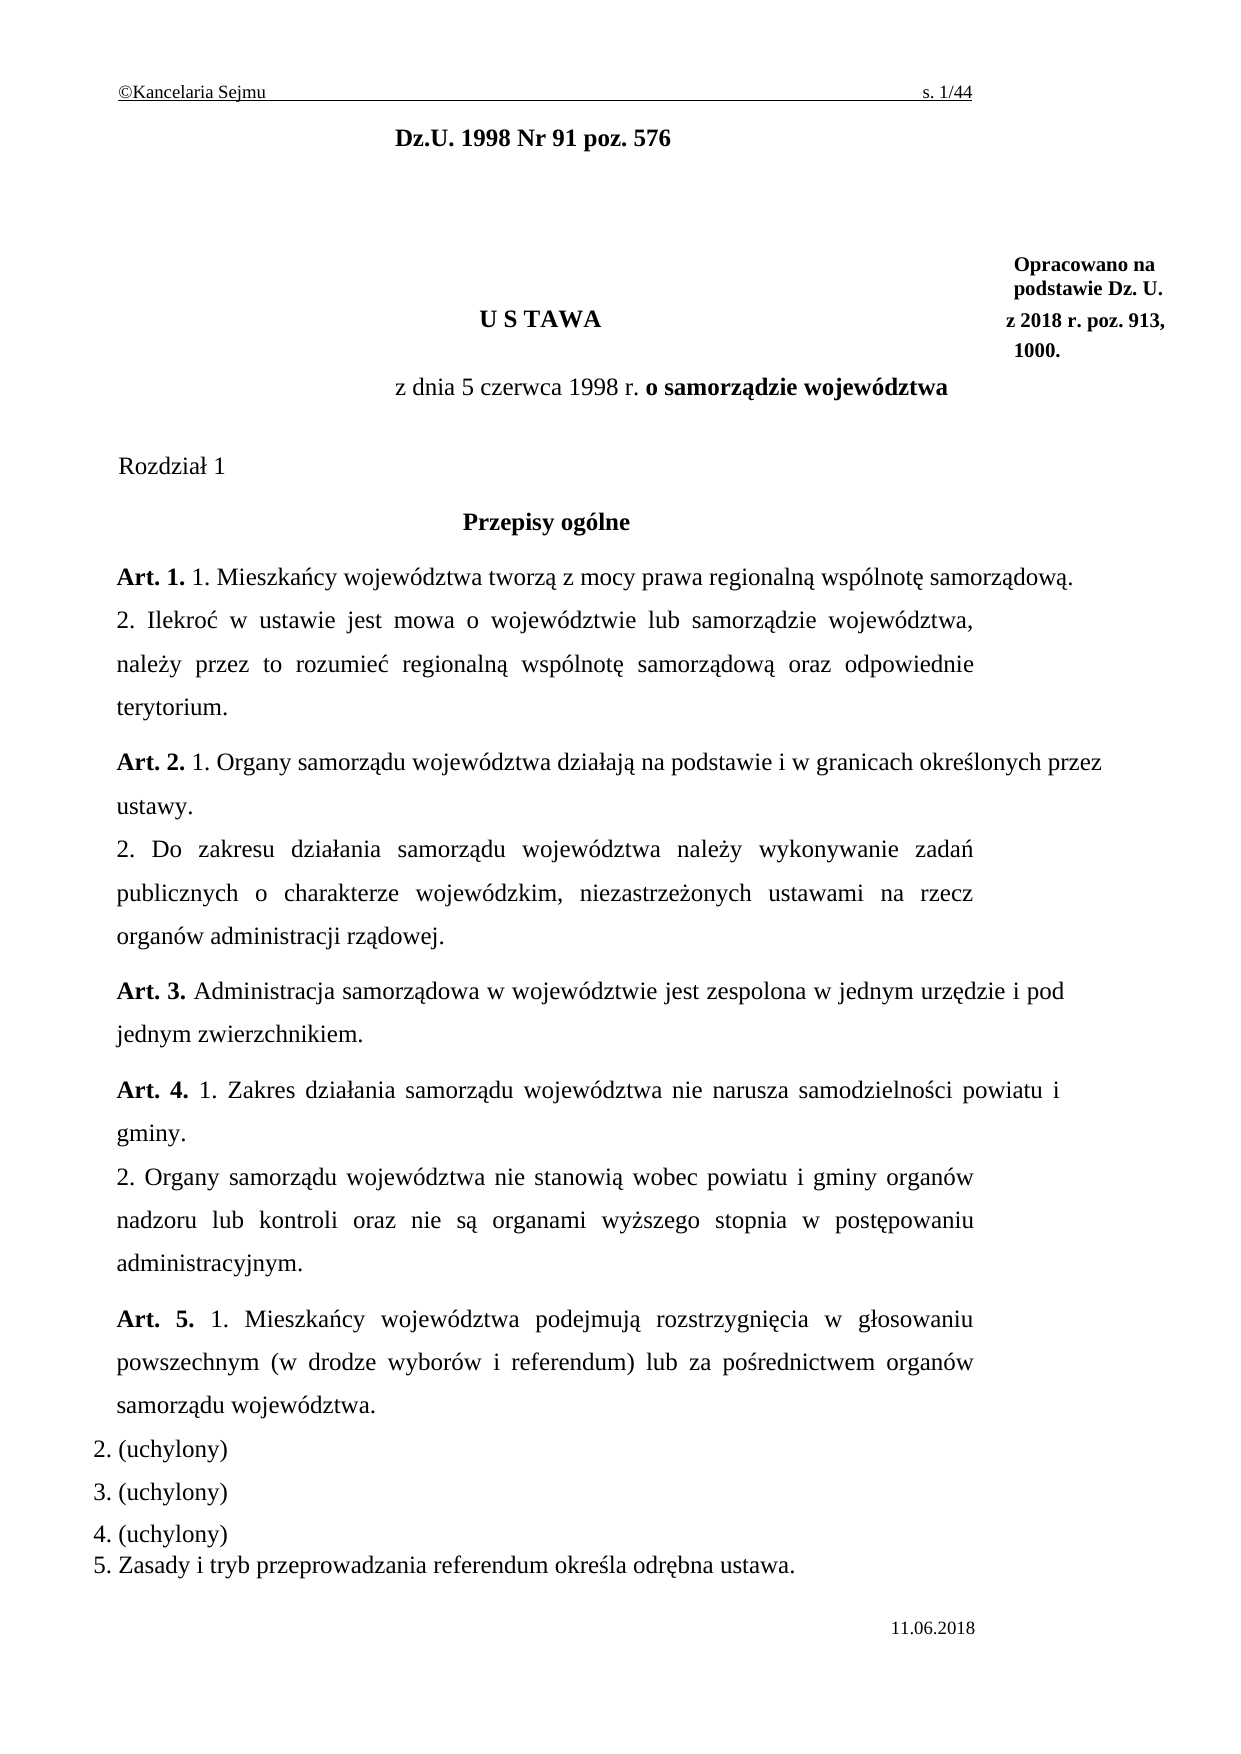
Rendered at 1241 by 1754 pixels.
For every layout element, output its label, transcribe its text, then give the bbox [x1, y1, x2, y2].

text 2. Organy samorządu województwa nie stanowią wobec powiatu i gminy organów nadzoru lub kontroli oraz nie są organami wyższego stopnia w postępowaniu administracyjnym. [116, 1162, 975, 1277]
text Art. 3. Administracja samorządowa w województwie jest zespolona w jednym urzędzie i pod jednym zwierzchnikiem. [116, 976, 1065, 1048]
subtitle U S TAWA z 2018 r. poz. 913, [118, 304, 1170, 333]
text Art. 1. 1. Mieszkańcy województwa tworzą z mocy prawa regionalną wspólnotę samorządową. [116, 562, 1124, 591]
text 2. Do zakresu działania samorządu województwa należy wykonywanie zadań publicznych o charakterze wojewódzkim, niezastrzeżonych ustawami na rzecz organów administracji rządowej. [116, 834, 974, 950]
text Przepisy ogólne [463, 507, 1062, 536]
text Opracowano na podstawie Dz. U. [1013, 252, 1170, 300]
list (uchylony) [93, 1434, 1170, 1463]
text 2. Ilekroć w ustawie jest mowa o województwie lub samorządzie województwa, należy przez to rozumieć regionalną wspólnotę samorządową oraz odpowiednie terytorium. [116, 605, 974, 721]
list (uchylony) [93, 1519, 1170, 1548]
text Art. 2. 1. Organy samorządu województwa działają na podstawie i w granicach określonych przez ustawy. [116, 747, 1102, 819]
text Dz.U. 1998 Nr 91 poz. 576 [170, 123, 1062, 152]
text Art. 5. 1. Mieszkańcy województwa podejmują rozstrzygnięcia w głosowaniu powszechnym (w drodze wyborów i referendum) lub za pośrednictwem organów samorządu województwa. [116, 1304, 974, 1419]
list (uchylony) [93, 1477, 1170, 1506]
text Rozdział 1 [118, 451, 1170, 480]
list Zasady i tryb przeprowadzania referendum określa odrębna ustawa. [93, 1550, 1170, 1579]
text 1000. z dnia 5 czerwca 1998 r. o samorządzie województwa [395, 338, 1062, 401]
text Art. 4. 1. Zakres działania samorządu województwa nie narusza samodzielności powiatu i gminy. [116, 1075, 1061, 1147]
